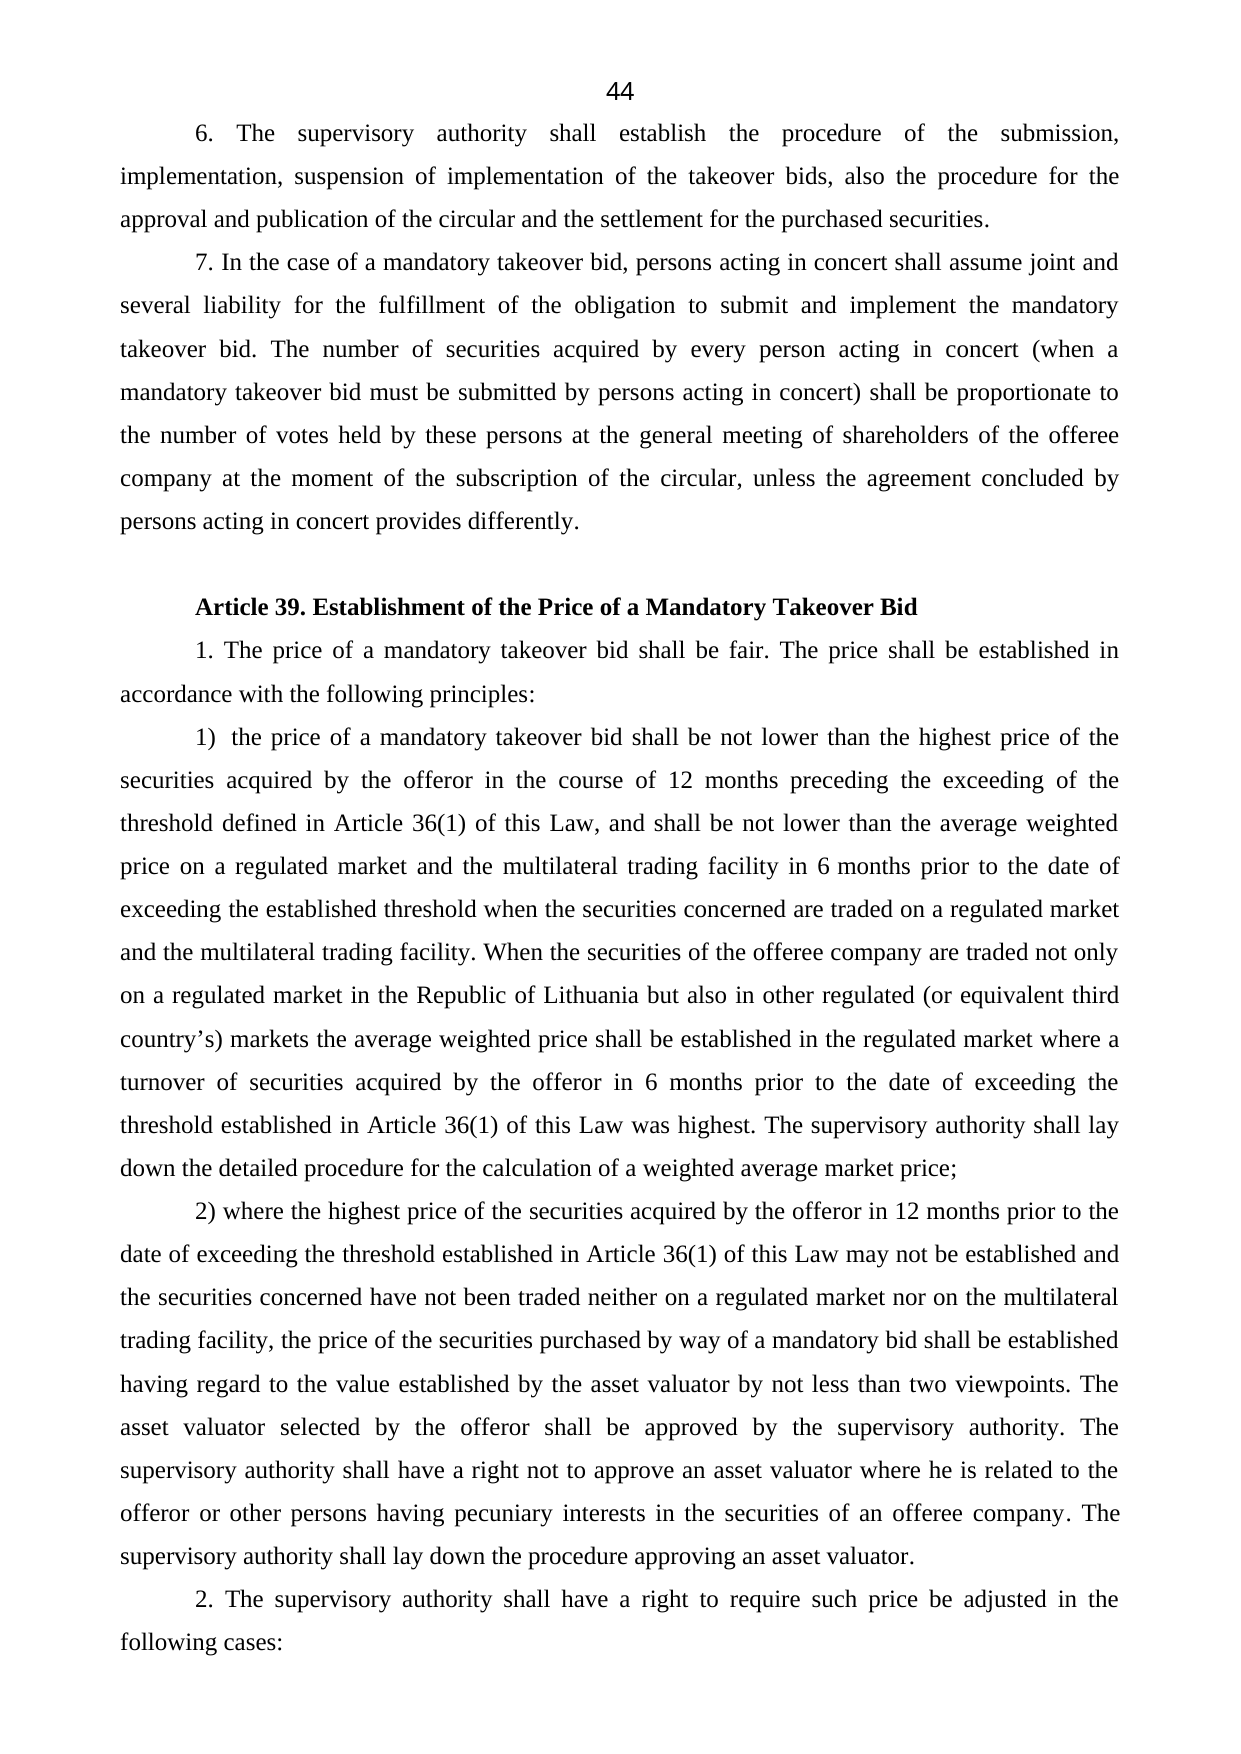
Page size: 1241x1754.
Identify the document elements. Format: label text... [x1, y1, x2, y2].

text 1) the price of a mandatory takeover bid shall be not lower than the highest price of the securities acquired by the offeror in the course of 12 months preceding the exceeding of the threshold defined in Article 36(1) of this Law, and shall be not lower than the average weighted price on a regulated market and the multilateral trading facility in 6 months prior to the date of exceeding the established threshold when the securities concerned are traded on a regulated market and the multilateral trading facility. When the securities of the offeree company are traded not only on a regulated market in the Republic of Lithuania but also in other regulated (or equivalent third country’s) markets the average weighted price shall be established in the regulated market where a turnover of securities acquired by the offeror in 6 months prior to the date of exceeding the threshold established in Article 36(1) of this Law was highest. The supervisory authority shall lay down the detailed procedure for the calculation of a weighted average market price; [120, 722, 1120, 1182]
text 2) where the highest price of the securities acquired by the offeror in 12 months prior to the date of exceeding the threshold established in Article 36(1) of this Law may not be established and the securities concerned have not been traded neither on a regulated market nor on the multilateral trading facility, the price of the securities purchased by way of a mandatory bid shall be established having regard to the value established by the asset valuator by not less than two viewpoints. The asset valuator selected by the offeror shall be approved by the supervisory authority. The supervisory authority shall have a right not to approve an asset valuator where he is related to the offeror or other persons having pecuniary interests in the securities of an offeree company. The supervisory authority shall lay down the procedure approving an asset valuator. [120, 1196, 1120, 1570]
text 6. The supervisory authority shall establish the procedure of the submission, implementation, suspension of implementation of the takeover bids, also the procedure for the approval and publication of the circular and the settlement for the purchased securities. [120, 118, 1120, 233]
text 7. In the case of a mandatory takeover bid, persons acting in concert shall assume joint and several liability for the fulfillment of the obligation to submit and implement the mandatory takeover bid. The number of securities acquired by every person acting in concert (when a mandatory takeover bid must be submitted by persons acting in concert) shall be proportionate to the number of votes held by these persons at the general meeting of shareholders of the offeree company at the moment of the subscription of the circular, unless the agreement concluded by persons acting in concert provides differently. [120, 247, 1120, 535]
text 2. The supervisory authority shall have a right to require such price be adjusted in the following cases: [120, 1584, 1120, 1656]
text Article 39. Establishment of the Price of a Mandatory Takeover Bid [120, 592, 1120, 621]
text 1. The price of a mandatory takeover bid shall be fair. The price shall be established in accordance with the following principles: [120, 636, 1120, 707]
